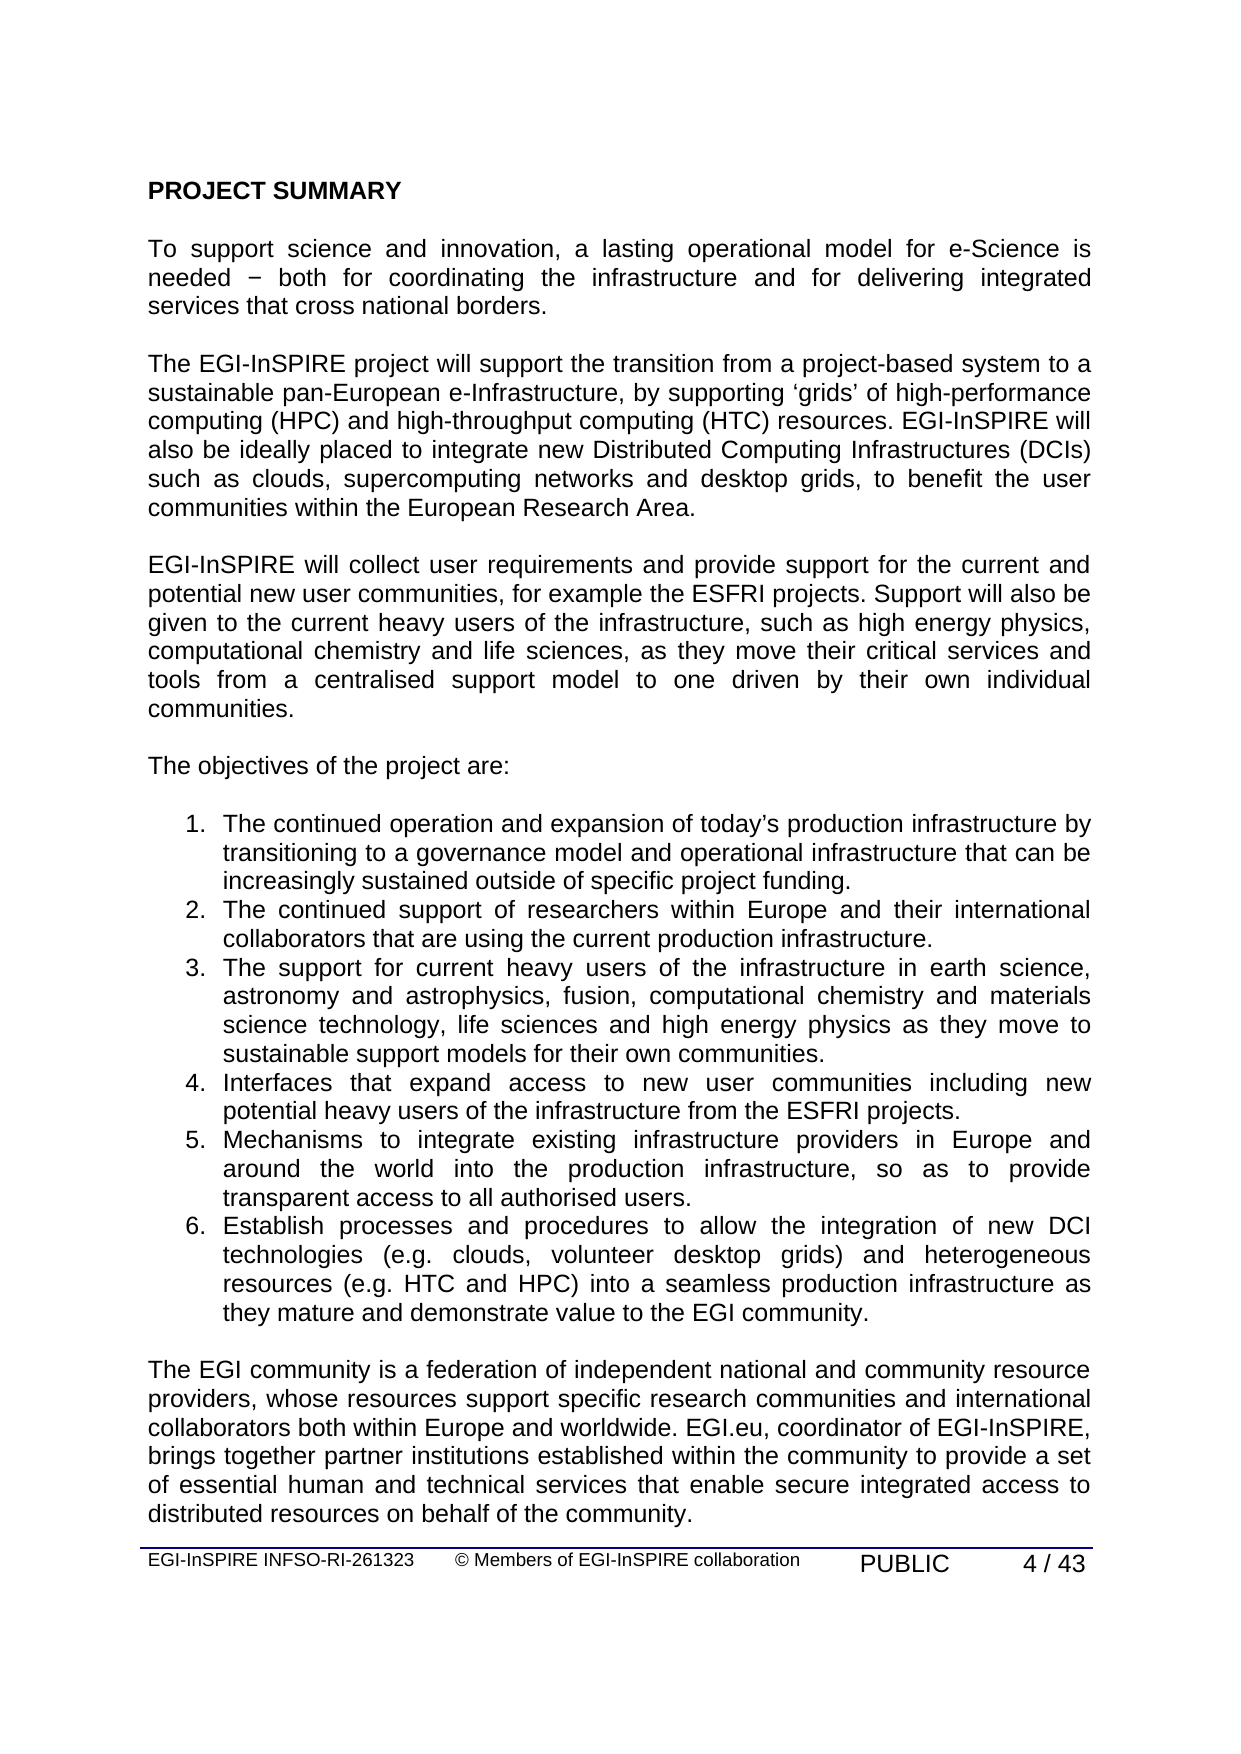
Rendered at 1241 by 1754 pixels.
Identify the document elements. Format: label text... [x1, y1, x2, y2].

text The objectives of the project are: [148, 751, 1093, 780]
text To support science and innovation, a lasting operational model for e-Science is needed − both for coordinating the infrastructure and for delivering integrated services that cross national borders. [148, 234, 1093, 320]
list Interfaces that expand access to new user communities including new potential heavy users of the infrastructure from the ESFRI projects. [185, 1068, 1093, 1125]
text The EGI-InSPIRE project will support the transition from a project-based system to a sustainable pan-European e-Infrastructure, by supporting ‘grids’ of high-performance computing (HPC) and high-throughput computing (HTC) resources. EGI-InSPIRE will also be ideally placed to integrate new Distributed Computing Infrastructures (DCIs) such as clouds, supercomputing networks and desktop grids, to benefit the user communities within the European Research Area. [148, 349, 1093, 521]
list The support for current heavy users of the infrastructure in earth science, astronomy and astrophysics, fusion, computational chemistry and materials science technology, life sciences and high energy physics as they move to sustainable support models for their own communities. [185, 953, 1093, 1068]
text The EGI community is a federation of independent national and community resource providers, whose resources support specific research communities and international collaborators both within Europe and worldwide. EGI.eu, coordinator of EGI-InSPIRE, brings together partner institutions established within the community to provide a set of essential human and technical services that enable secure integrated access to distributed resources on behalf of the community. [148, 1355, 1093, 1528]
list Mechanisms to integrate existing infrastructure providers in Europe and around the world into the production infrastructure, so as to provide transparent access to all authorised users. [185, 1125, 1093, 1211]
list Establish processes and procedures to allow the integration of new DCI technologies (e.g. clouds, volunteer desktop grids) and heterogeneous resources (e.g. HTC and HPC) into a seamless production infrastructure as they mature and demonstrate value to the EGI community. [185, 1211, 1093, 1326]
list The continued support of researchers within Europe and their international collaborators that are using the current production infrastructure. [185, 895, 1093, 953]
text EGI-InSPIRE will collect user requirements and provide support for the current and potential new user communities, for example the ESFRI projects. Support will also be given to the current heavy users of the infrastructure, such as high energy physics, computational chemistry and life sciences, as they move their critical services and tools from a centralised support model to one driven by their own individual communities. [148, 550, 1093, 723]
list The continued operation and expansion of today’s production infrastructure by transitioning to a governance model and operational infrastructure that can be increasingly sustained outside of specific project funding. [185, 809, 1093, 895]
text PROJECT SUMMARY [148, 176, 1093, 205]
